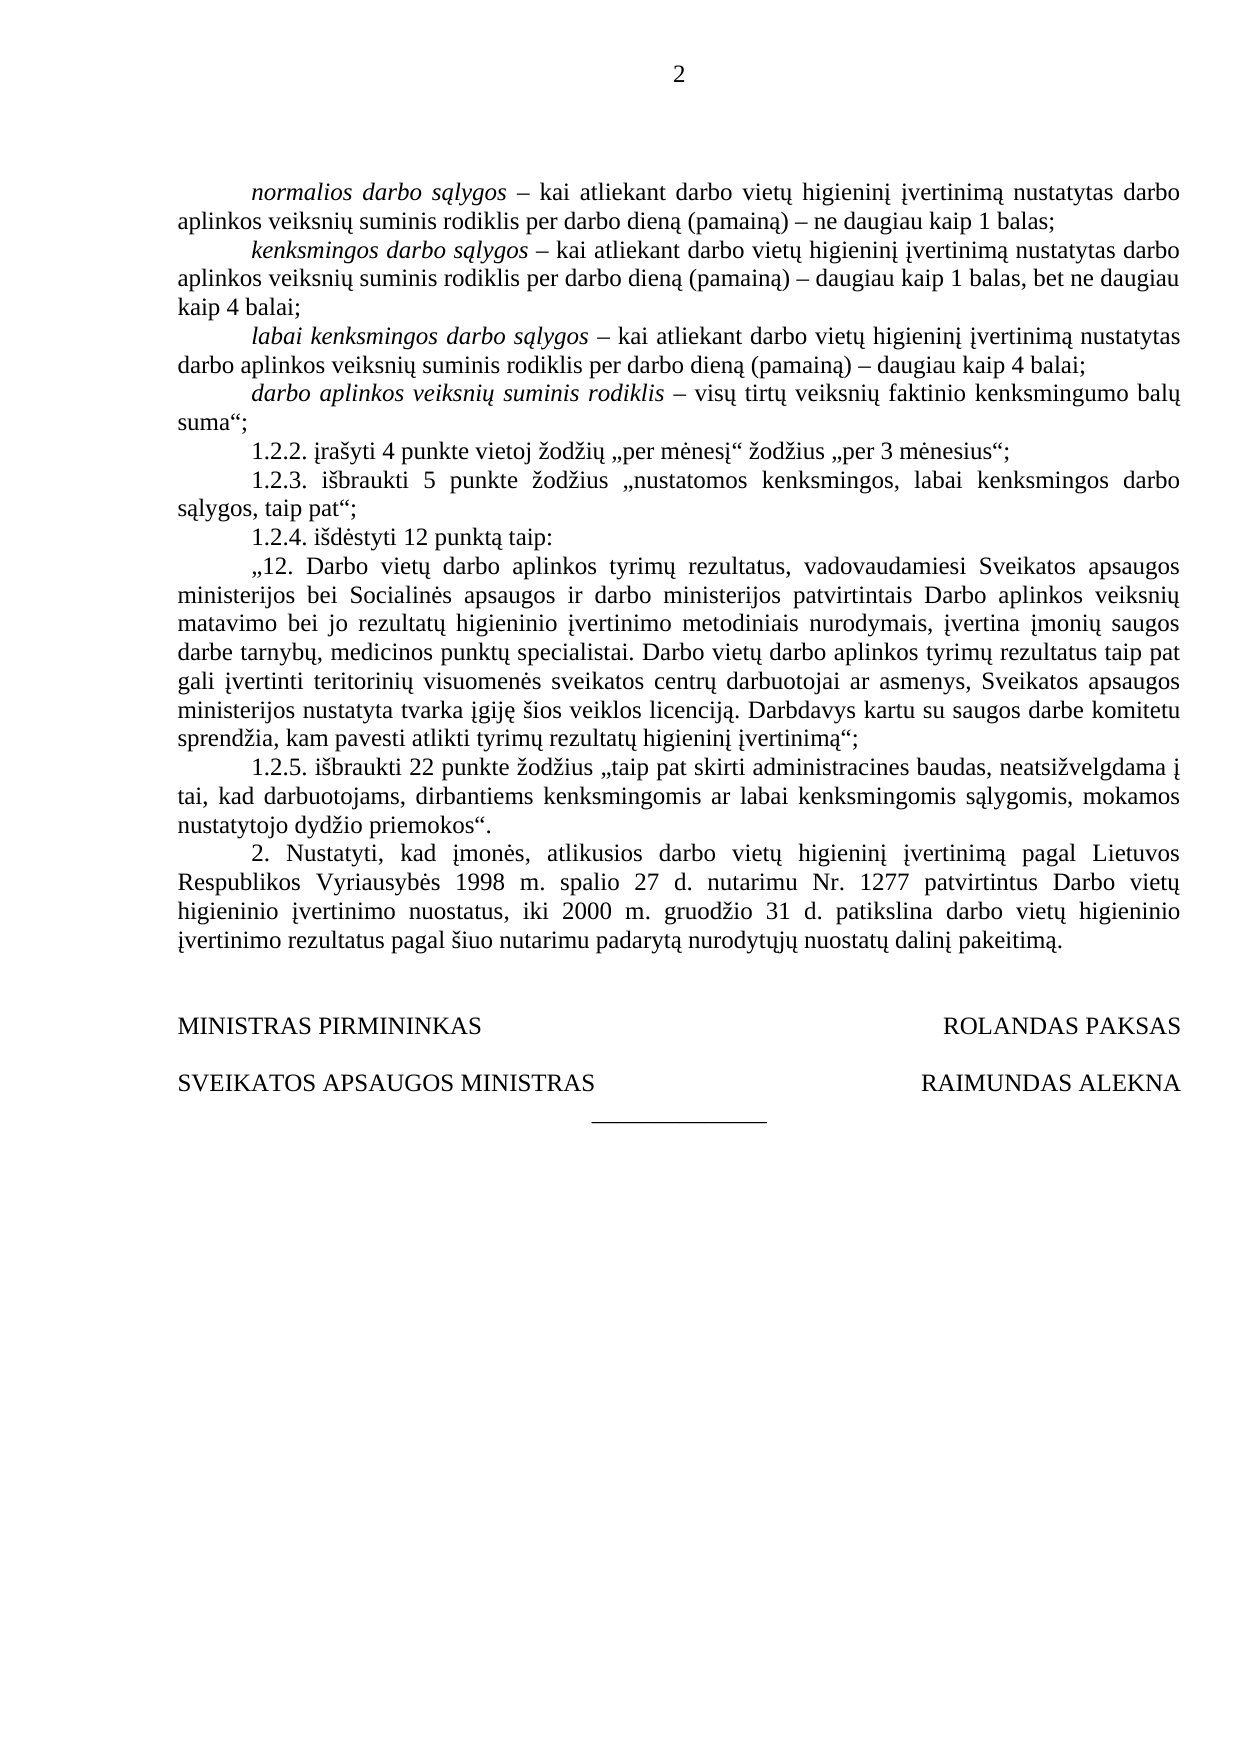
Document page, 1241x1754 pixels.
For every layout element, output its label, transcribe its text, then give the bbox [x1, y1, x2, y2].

text normalios darbo sąlygos – kai atliekant darbo vietų higieninį įvertinimą nustatytas darbo aplinkos veiksnių suminis rodiklis per darbo dieną (pamainą) – ne daugiau kaip 1 balas; [177, 177, 1181, 235]
text kenksmingos darbo sąlygos – kai atliekant darbo vietų higieninį įvertinimą nustatytas darbo aplinkos veiksnių suminis rodiklis per darbo dieną (pamainą) – daugiau kaip 1 balas, bet ne daugiau kaip 4 balai; [177, 235, 1181, 321]
text 1.2.5. išbraukti 22 punkte žodžius „taip pat skirti administracines baudas, neatsižvelgdama į tai, kad darbuotojams, dirbantiems kenksmingomis ar labai kenksmingomis sąlygomis, mokamos nustatytojo dydžio priemokos“. [177, 752, 1181, 838]
text 1.2.2. įrašyti 4 punkte vietoj žodžių „per mėnesį“ žodžius „per 3 mėnesius“; [177, 436, 1181, 465]
text 1.2.3. išbraukti 5 punkte žodžius „nustatomos kenksmingos, labai kenksmingos darbo sąlygos, taip pat“; [177, 465, 1181, 522]
text Sveikatos apsaugos ministras Raimundas Alekna [177, 1068, 1181, 1097]
text 1.2.4. išdėstyti 12 punktą taip: [177, 522, 1181, 551]
text ______________ [177, 1097, 1181, 1126]
text darbo aplinkos veiksnių suminis rodiklis – visų tirtų veiksnių faktinio kenksmingumo balų suma“; [177, 378, 1181, 436]
text Ministras Pirmininkas Rolandas Paksas [177, 1011, 1181, 1040]
text 2. Nustatyti, kad įmonės, atlikusios darbo vietų higieninį įvertinimą pagal Lietuvos Respublikos Vyriausybės 1998 m. spalio 27 d. nutarimu Nr. 1277 patvirtintus Darbo vietų higieninio įvertinimo nuostatus, iki 2000 m. gruodžio 31 d. patikslina darbo vietų higieninio įvertinimo rezultatus pagal šiuo nutarimu padarytą nurodytųjų nuostatų dalinį pakeitimą. [177, 838, 1181, 953]
text labai kenksmingos darbo sąlygos – kai atliekant darbo vietų higieninį įvertinimą nustatytas darbo aplinkos veiksnių suminis rodiklis per darbo dieną (pamainą) – daugiau kaip 4 balai; [177, 321, 1181, 378]
text „12. Darbo vietų darbo aplinkos tyrimų rezultatus, vadovaudamiesi Sveikatos apsaugos ministerijos bei Socialinės apsaugos ir darbo ministerijos patvirtintais Darbo aplinkos veiksnių matavimo bei jo rezultatų higieninio įvertinimo metodiniais nurodymais, įvertina įmonių saugos darbe tarnybų, medicinos punktų specialistai. Darbo vietų darbo aplinkos tyrimų rezultatus taip pat gali įvertinti teritorinių visuomenės sveikatos centrų darbuotojai ar asmenys, Sveikatos apsaugos ministerijos nustatyta tvarka įgiję šios veiklos licenciją. Darbdavys kartu su saugos darbe komitetu sprendžia, kam pavesti atlikti tyrimų rezultatų higieninį įvertinimą“; [177, 551, 1181, 752]
